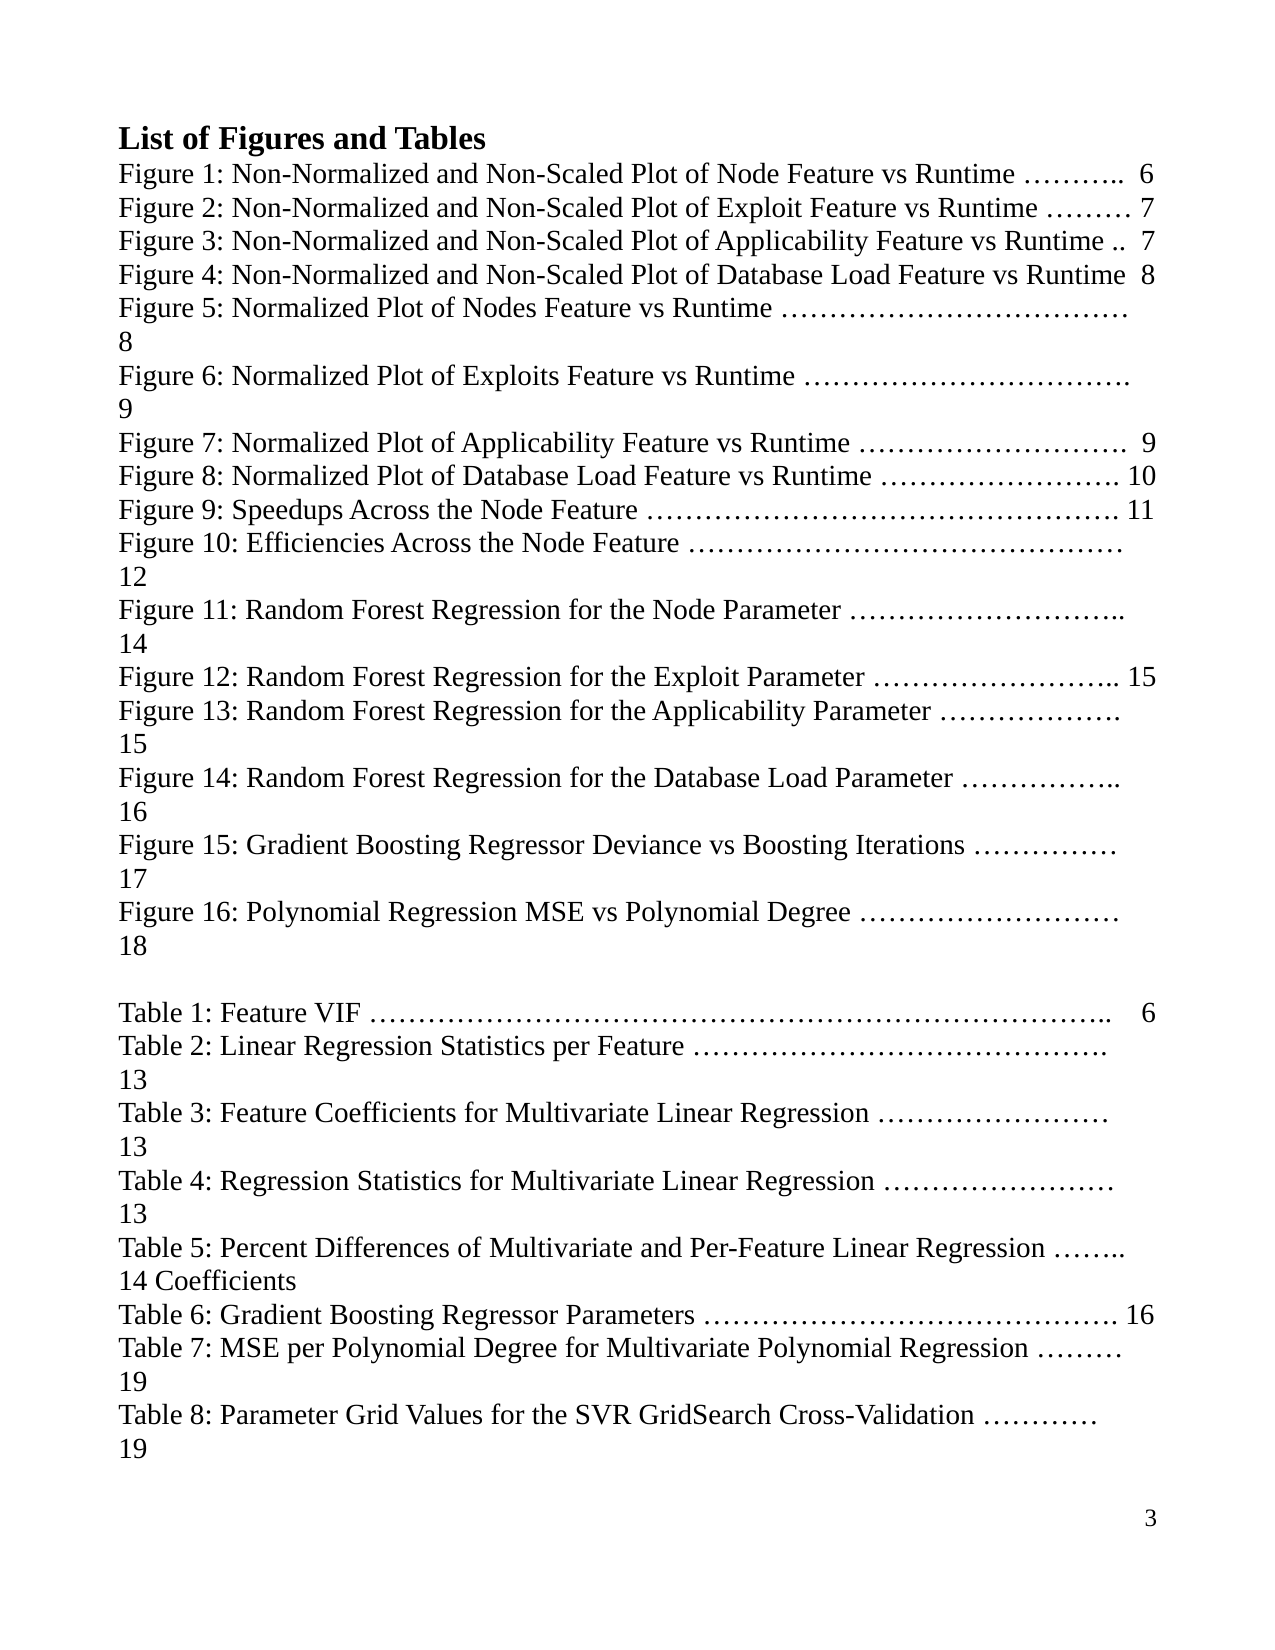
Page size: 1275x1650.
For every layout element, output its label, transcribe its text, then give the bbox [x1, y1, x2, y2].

text Figure 7: Normalized Plot of Applicability Feature vs Runtime ………………………. 9 [118, 425, 1157, 458]
text Table 8: Parameter Grid Values for the SVR GridSearch Cross-Validation ………… 19 [118, 1397, 1157, 1464]
text Table 3: Feature Coefficients for Multivariate Linear Regression …………………… 13 [118, 1096, 1157, 1163]
text List of Figures and Tables [118, 118, 1157, 156]
text Table 4: Regression Statistics for Multivariate Linear Regression …………………… 13 [118, 1163, 1157, 1230]
text Figure 11: Random Forest Regression for the Node Parameter ……………………….. 14 [118, 592, 1157, 659]
text Table 5: Percent Differences of Multivariate and Per-Feature Linear Regression …….. 14 Coefficients [118, 1230, 1157, 1297]
text Figure 6: Normalized Plot of Exploits Feature vs Runtime ……………………………. 9 [118, 358, 1157, 425]
text Figure 1: Non-Normalized and Non-Scaled Plot of Node Feature vs Runtime ……….. 6 [118, 156, 1157, 190]
text Figure 10: Efficiencies Across the Node Feature ……………………………………… 12 [118, 525, 1157, 592]
text Table 7: MSE per Polynomial Degree for Multivariate Polynomial Regression ……… 19 [118, 1330, 1157, 1397]
text Table 6: Gradient Boosting Regressor Parameters ……………………………………. 16 [118, 1297, 1157, 1330]
text Figure 13: Random Forest Regression for the Applicability Parameter ………………. 15 [118, 693, 1157, 760]
text Table 2: Linear Regression Statistics per Feature ……………………………………. 13 [118, 1028, 1157, 1096]
text Figure 2: Non-Normalized and Non-Scaled Plot of Exploit Feature vs Runtime ……… 7 [118, 190, 1157, 223]
text Table 1: Feature VIF ………………………………………………………………….. 6 [118, 995, 1157, 1028]
text Figure 16: Polynomial Regression MSE vs Polynomial Degree ……………………… 18 [118, 894, 1157, 961]
text Figure 14: Random Forest Regression for the Database Load Parameter …………….. 16 [118, 760, 1157, 827]
text Figure 4: Non-Normalized and Non-Scaled Plot of Database Load Feature vs Runtime 8 [118, 257, 1157, 291]
text Figure 3: Non-Normalized and Non-Scaled Plot of Applicability Feature vs Runtime .. 7 [118, 223, 1157, 257]
text Figure 9: Speedups Across the Node Feature …………………………………………. 11 [118, 492, 1157, 525]
text Figure 8: Normalized Plot of Database Load Feature vs Runtime ……………………. 10 [118, 458, 1157, 492]
text Figure 12: Random Forest Regression for the Exploit Parameter …………………….. 15 [118, 659, 1157, 693]
text Figure 15: Gradient Boosting Regressor Deviance vs Boosting Iterations …………… 17 [118, 827, 1157, 894]
text Figure 5: Normalized Plot of Nodes Feature vs Runtime ……………………………… 8 [118, 291, 1157, 358]
